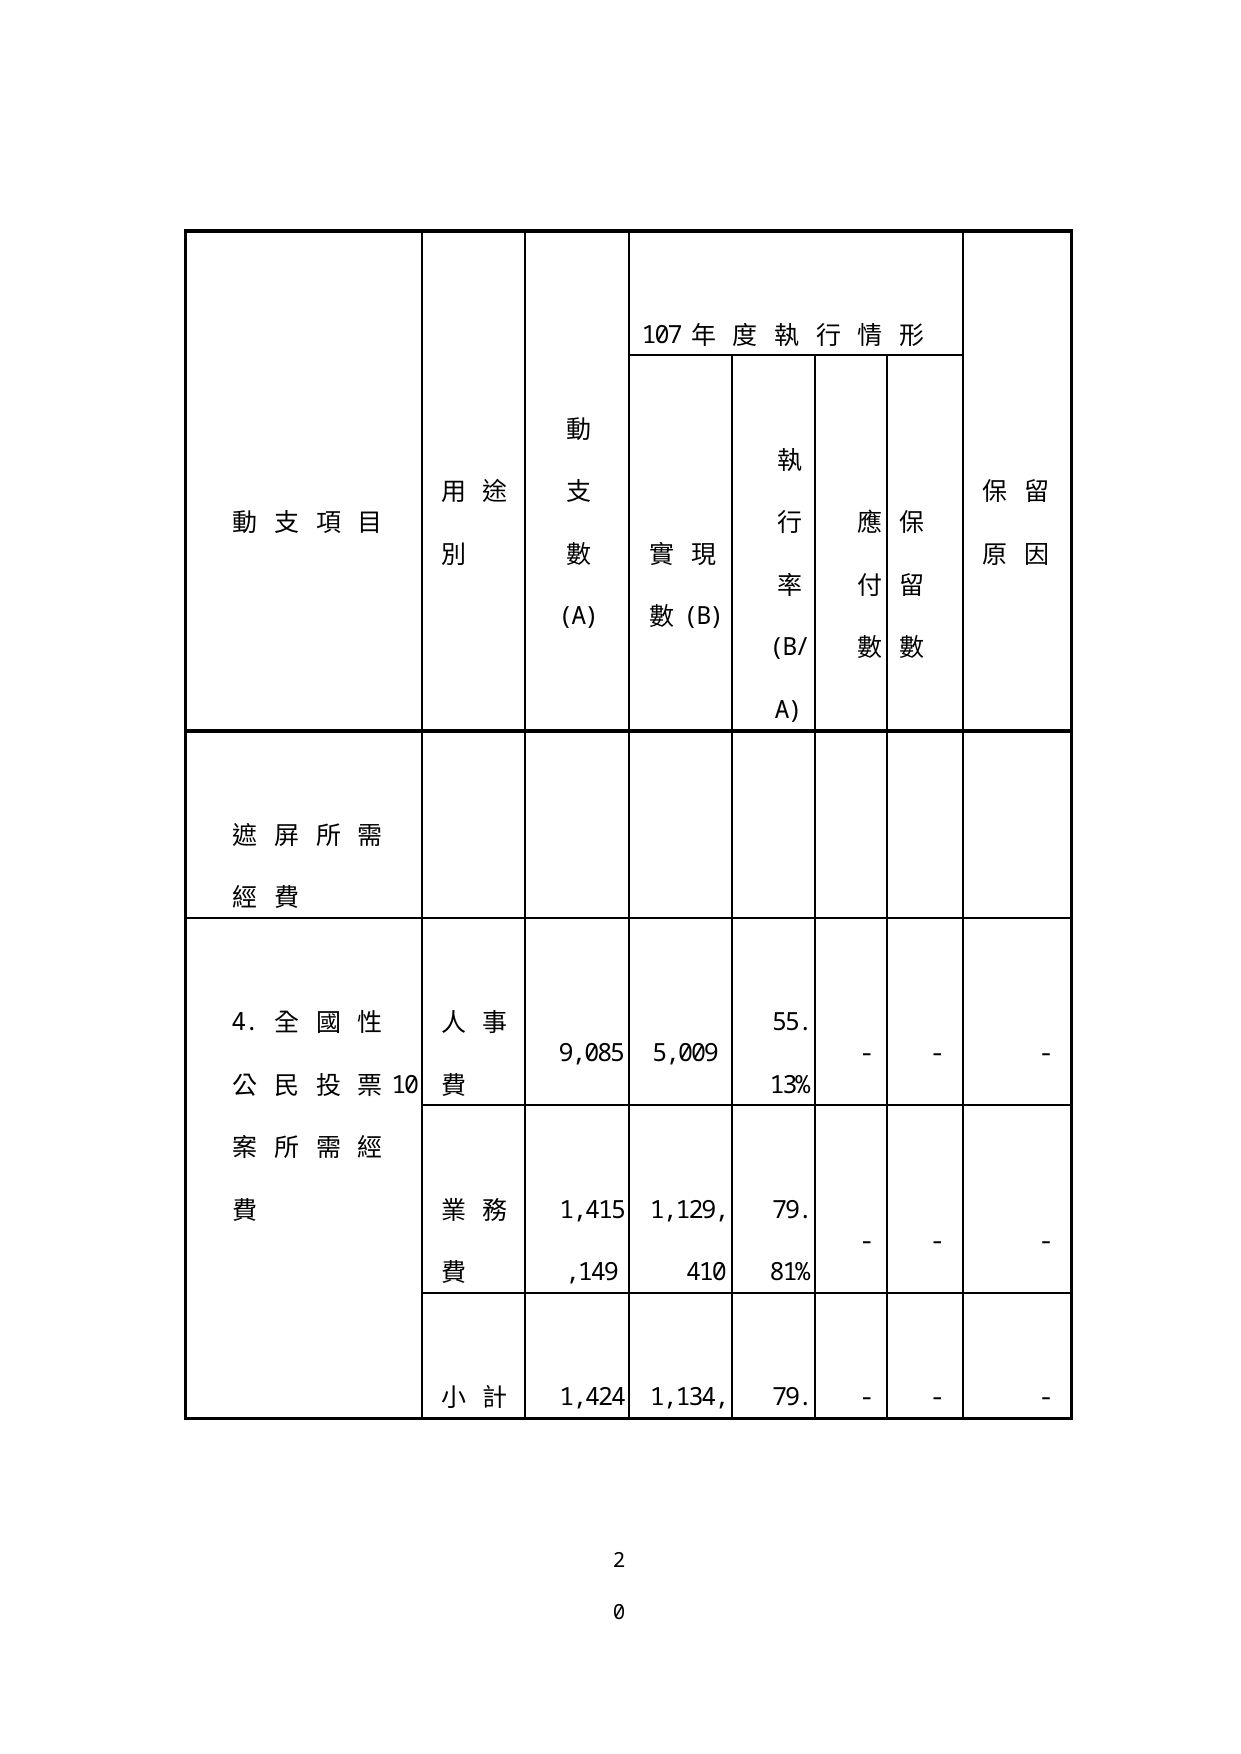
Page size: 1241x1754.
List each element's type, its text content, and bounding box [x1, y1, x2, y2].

table_cell 9,085 [526, 919, 628, 1104]
table_cell 應付數 [816, 356, 886, 729]
table_cell 1,129,410 [630, 1106, 731, 1292]
table_cell 5,009 [630, 919, 731, 1104]
table_cell - [964, 1294, 1070, 1417]
table_cell - [964, 733, 1070, 917]
table_cell - [888, 733, 962, 917]
table_cell [423, 733, 524, 917]
table_cell - [816, 1106, 886, 1292]
table_cell 79.81% [733, 1106, 814, 1292]
table_cell - [888, 1106, 962, 1292]
table_cell 1,424 [526, 1294, 628, 1417]
table_cell - [888, 1294, 962, 1417]
table_cell 小計 [423, 1294, 524, 1417]
table_cell 1,415,149 [526, 1106, 628, 1292]
table_header 107年度執行情形 [630, 233, 962, 354]
table_cell 業務費 [423, 1106, 524, 1292]
table_cell - [964, 1106, 1070, 1292]
table_cell 1,134, [630, 1294, 731, 1417]
table_cell 4.全國性公民投票10案所需經費 [187, 919, 421, 1417]
table_cell 79. [733, 1294, 814, 1417]
table_cell 遮屏所需經費 [187, 733, 421, 917]
table_header 用途別 [423, 233, 524, 729]
table_cell - [888, 919, 962, 1104]
table_cell 執行率(B/A) [733, 356, 814, 729]
table_cell 實現數(B) [630, 356, 731, 729]
table_cell - [816, 919, 886, 1104]
table_cell - [816, 733, 886, 917]
table_header 動支數(A) [526, 233, 628, 729]
table_cell - [964, 919, 1070, 1104]
table_cell - [816, 1294, 886, 1417]
table_cell 55.13% [733, 919, 814, 1104]
table_header 保留原因 [964, 233, 1070, 729]
table_cell 保留數 [888, 356, 962, 729]
table_cell 人事費 [423, 919, 524, 1104]
table_cell [630, 733, 731, 917]
table_cell [733, 733, 814, 917]
table_cell [526, 733, 628, 917]
table_header 動支項目 [187, 233, 421, 729]
